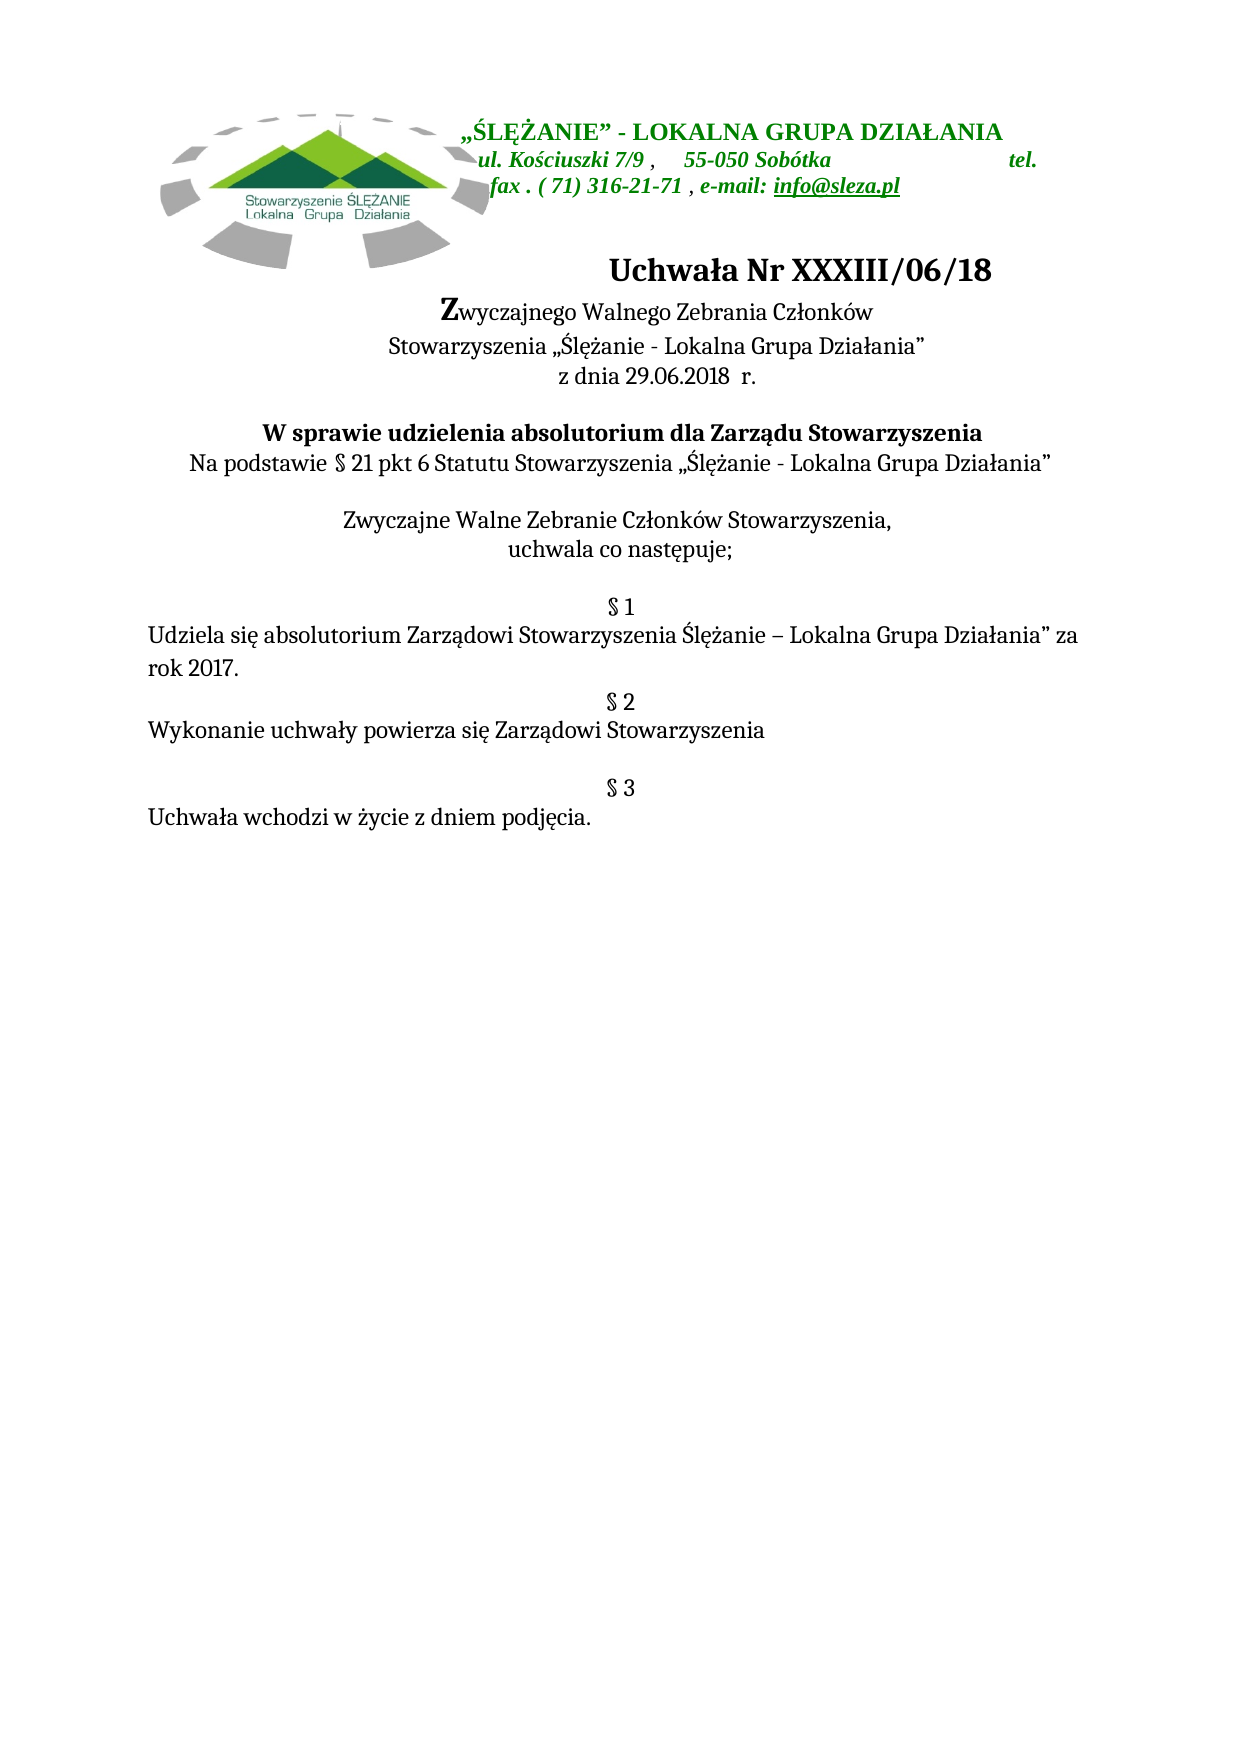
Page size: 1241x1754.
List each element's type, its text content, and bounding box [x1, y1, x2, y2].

text § 3 [148, 774, 1093, 802]
text [148, 117, 338, 146]
text Uchwała wchodzi w życie z dniem podjęcia. [148, 802, 1093, 831]
text § 2 [148, 687, 1093, 716]
text Zwyczajne Walne Zebranie Członków Stowarzyszenia, [148, 506, 1093, 535]
text Wykonanie uchwały powierza się Zarządowi Stowarzyszenia [148, 716, 1093, 745]
text ul. Kościuszki 7/9 , 55-050 Sobótka tel. fax . ( 71) 316-21-71 , e-mail: info@sleza.pl [410, 146, 1093, 199]
text Udziela się absolutorium Zarządowi Stowarzyszenia Ślężanie – Lokalna Grupa Działania” za rok 2017. [148, 621, 1093, 683]
text „ŚLĘŻANIE” - LOKALNA GRUPA DZIAŁANIA [340, 117, 1093, 146]
text [148, 146, 242, 199]
text W sprawie udzielenia absolutorium dla Zarządu Stowarzyszenia [148, 419, 1093, 448]
text Uchwała Nr XXXIII/06/18 Zwyczajnego Walnego Zebrania Członków Stowarzyszenia „Ślężanie - Lokalna Grupa Działania” z dnia 29.06.2018 r. [221, 252, 1093, 391]
text Na podstawie § 21 pkt 6 Statutu Stowarzyszenia „Ślężanie - Lokalna Grupa Działania” [148, 448, 1093, 478]
text uchwala co następuje; [148, 535, 1093, 564]
text § 1 [148, 593, 1093, 621]
